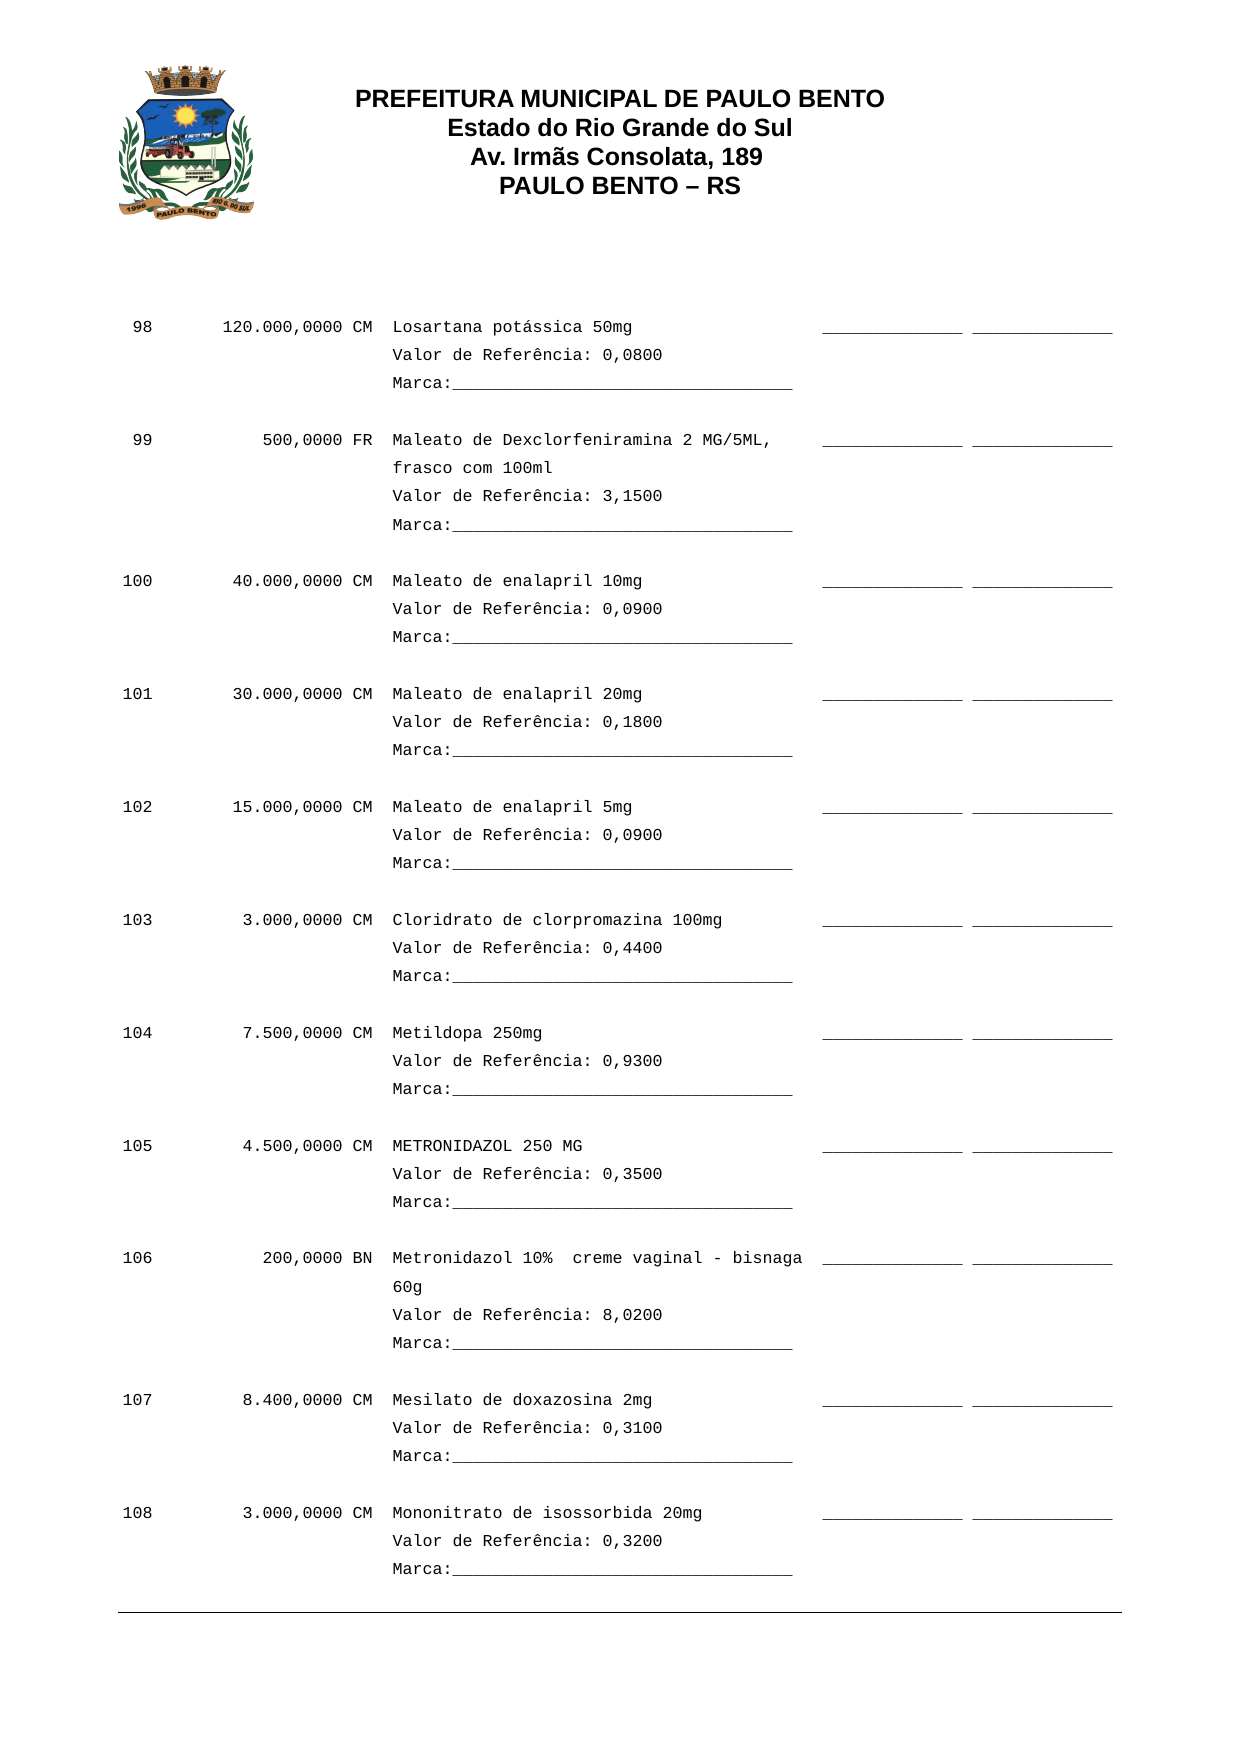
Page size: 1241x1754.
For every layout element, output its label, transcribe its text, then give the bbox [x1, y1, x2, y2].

picture [118, 65, 254, 220]
text 98 120.000,0000 CM Losartana potássica 50mg ______________ ______________ Valor de Referência: 0,0800 Marca:__________________________________ 99 500,0000 FR Maleato de Dexclorfeniramina 2 MG/5ML, ______________ ______________ frasco com 100ml Valor de Referência: 3,1500 Marca:__________________________________ 100 40.000,0000 CM Maleato de enalapril 10mg ______________ ______________ Valor de Referência: 0,0900 Marca:__________________________________ 101 30.000,0000 CM Maleato de enalapril 20mg ______________ ______________ Valor de Referência: 0,1800 Marca:__________________________________ 102 15.000,0000 CM Maleato de enalapril 5mg ______________ ______________ Valor de Referência: 0,0900 Marca:__________________________________ 103 3.000,0000 CM Cloridrato de clorpromazina 100mg ______________ ______________ Valor de Referência: 0,4400 Marca:__________________________________ 104 7.500,0000 CM Metildopa 250mg ______________ ______________ Valor de Referência: 0,9300 Marca:__________________________________ 105 4.500,0000 CM METRONIDAZOL 250 MG ______________ ______________ Valor de Referência: 0,3500 Marca:__________________________________ 106 200,0000 BN Metronidazol 10% creme vaginal - bisnaga ______________ ______________ 60g Valor de Referência: 8,0200 Marca:__________________________________ 107 8.400,0000 CM Mesilato de doxazosina 2mg ______________ ______________ Valor de Referência: 0,3100 Marca:__________________________________ 108 3.000,0000 CM Mononitrato de isossorbida 20mg ______________ ______________ Valor de Referência: 0,3200 Marca:__________________________________ [118, 286, 1122, 1612]
